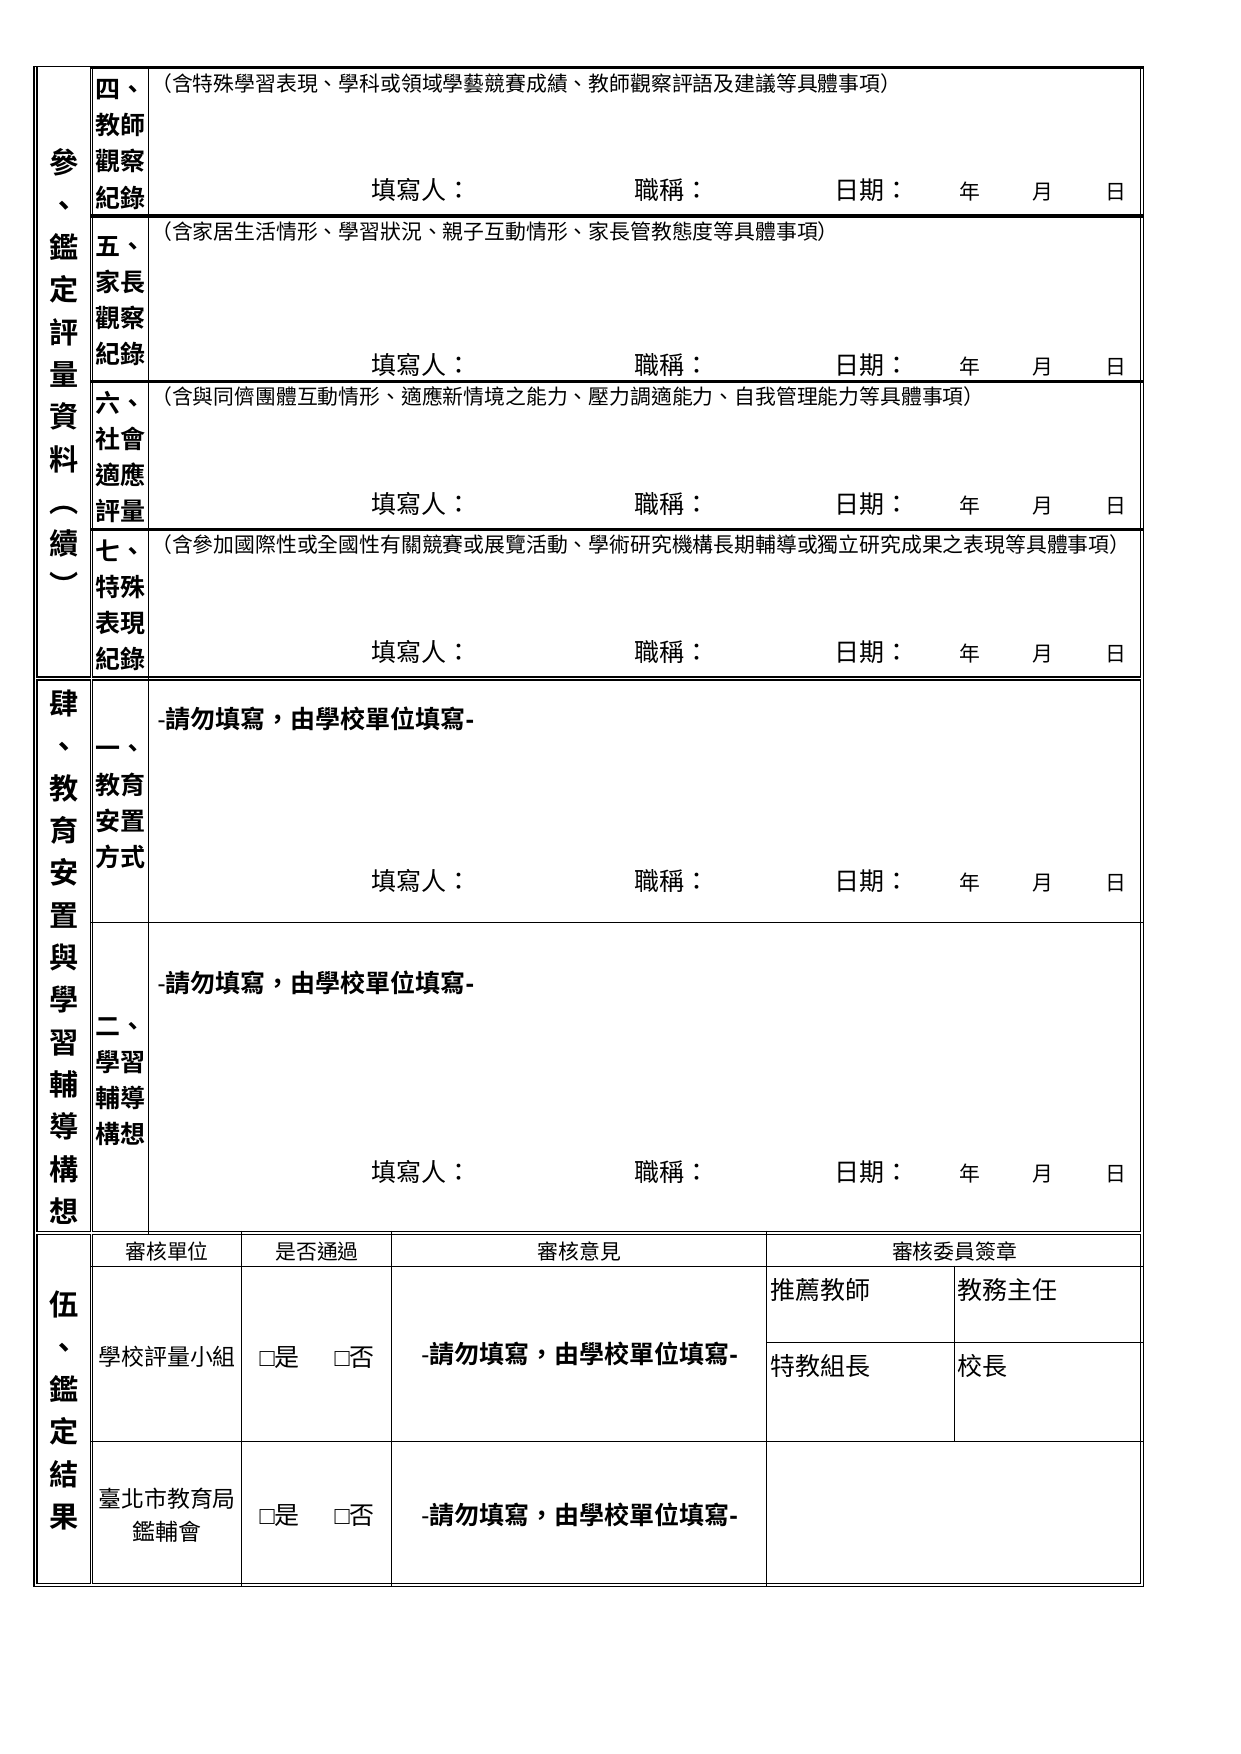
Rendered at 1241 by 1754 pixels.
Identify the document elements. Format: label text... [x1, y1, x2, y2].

table_cell 審核委員簽章 [767, 1235, 1140, 1266]
table_header （含特殊學習表現、學科或領域學藝競賽成績、教師觀察評語及建議等具體事項） 填寫人： 職稱： 日期： 年 月 日 [149, 69, 1140, 214]
table_cell 伍 、 鑑 定 結 果 [38, 1235, 90, 1582]
table_cell 學校評量小組 [93, 1267, 241, 1441]
table_header 四、教師觀察紀錄 [93, 69, 148, 214]
table_cell 臺北市教育局 鑑輔會 [93, 1442, 241, 1582]
table_cell 是否通過 [242, 1235, 391, 1266]
table_cell 推薦教師 [767, 1267, 954, 1342]
table_cell -請勿填寫，由學校單位填寫- [392, 1267, 766, 1441]
table_cell □是 [242, 1442, 317, 1582]
table_cell （含與同儕團體互動情形、適應新情境之能力、壓力調適能力、自我管理能力等具體事項） 填寫人： 職稱： 日期： 年 月 日 [149, 383, 1140, 528]
table_cell 五、 家長 觀察 紀錄 [93, 218, 148, 380]
table_cell 六、 社會 適應 評量 [93, 383, 148, 528]
table_cell [767, 1442, 1140, 1582]
table_cell 七、 特殊 表現 紀錄 [93, 531, 148, 676]
table_cell 校長 [955, 1343, 1140, 1441]
table_cell □否 [317, 1442, 391, 1582]
table_cell -請勿填寫，由學校單位填寫- 填寫人： 職稱： 日期： 年 月 日 [149, 923, 1140, 1231]
table_cell 特教組長 [767, 1343, 954, 1441]
table_cell -請勿填寫，由學校單位填寫- 填寫人： 職稱： 日期： 年 月 日 [149, 681, 1140, 922]
table_cell 審核意見 [392, 1235, 766, 1266]
table_cell 教務主任 [955, 1267, 1140, 1342]
table_header 參 、 鑑定評量資料 ︵續︶ [38, 67, 90, 676]
table_cell □否 [317, 1267, 391, 1441]
table_cell 肆、 教育安置與學習輔導構想 [38, 681, 90, 1231]
table_cell □是 [242, 1267, 317, 1441]
table_cell -請勿填寫，由學校單位填寫- [392, 1442, 766, 1582]
table_cell 一、 教育 安置 方式 [93, 681, 148, 922]
table_cell 審核單位 [93, 1235, 241, 1266]
table_cell （含家居生活情形、學習狀況、親子互動情形、家長管教態度等具體事項） 填寫人： 職稱： 日期： 年 月 日 [149, 218, 1140, 380]
table_cell 二、 學習 輔導 構想 [93, 923, 148, 1231]
table_cell （含參加國際性或全國性有關競賽或展覽活動、學術研究機構長期輔導或獨立研究成果之表現等具體事項） 填寫人： 職稱： 日期： 年 月 日 [149, 531, 1140, 676]
